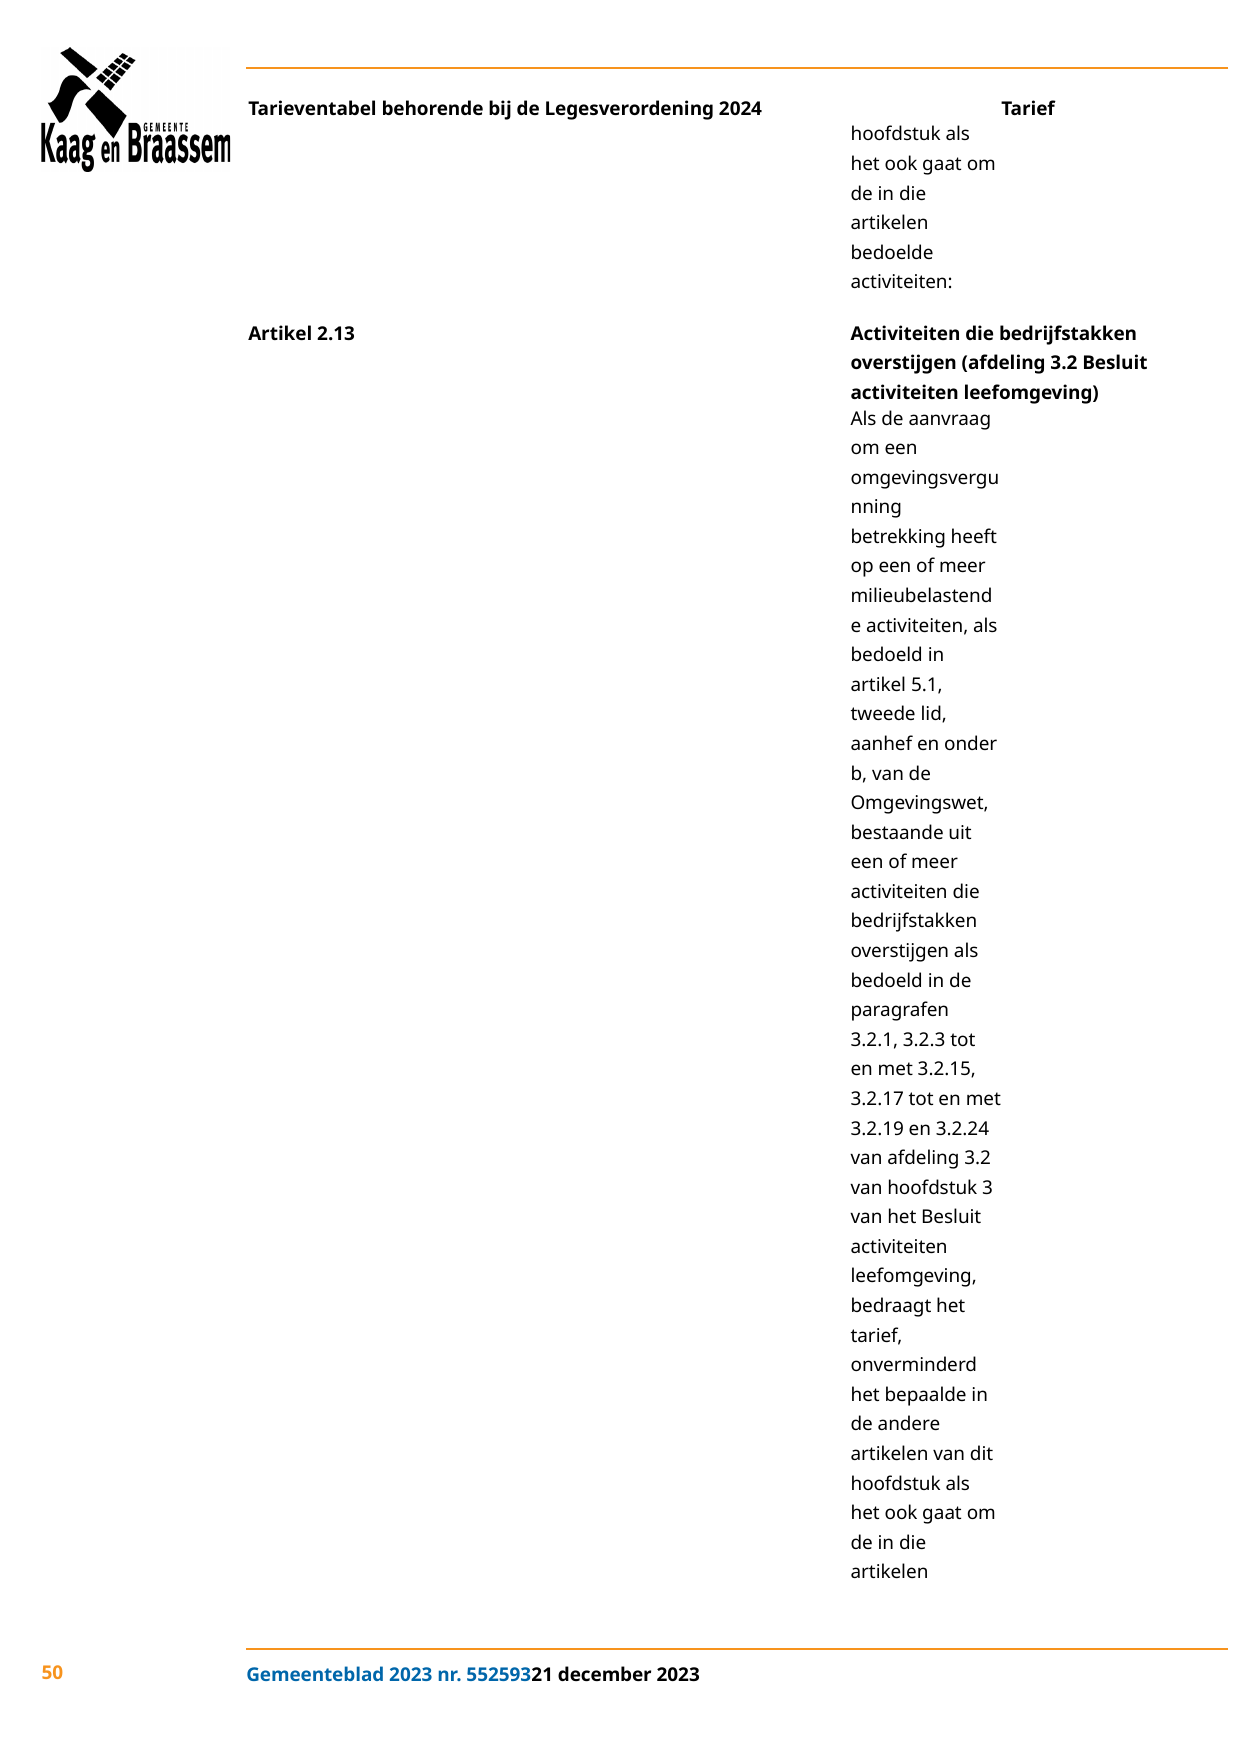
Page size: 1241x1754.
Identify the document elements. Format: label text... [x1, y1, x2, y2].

table_cell hoofdstuk als het ook gaat om de in die artikelen bedoelde activiteiten: [850, 121, 1001, 294]
table_cell [1001, 405, 1152, 1584]
picture [41, 47, 231, 172]
table_header Tarieventabel behorende bij de Legesverordening 2024 [248, 95, 1001, 121]
table_cell Artikel 2.13 [248, 320, 850, 405]
table_cell [248, 294, 1152, 320]
table_cell [248, 121, 850, 294]
table_cell [1001, 121, 1152, 294]
table_cell Als de aanvraag om een omgevingsvergunning betrekking heeft op een of meer milieubelastende activiteiten, als bedoeld in artikel 5.1, tweede lid, aanhef en onder b, van de Omgevingswet, bestaande uit een of meer activiteiten die bedrijfstakken overstijgen als bedoeld in de paragrafen 3.2.1, 3.2.3 tot en met 3.2.15, 3.2.17 tot en met 3.2.19 en 3.2.24 van afdeling 3.2 van hoofdstuk 3 van het Besluit activiteiten leefomgeving, bedraagt het tarief, onverminderd het bepaalde in de andere artikelen van dit hoofdstuk als het ook gaat om de in die artikelen [850, 405, 1001, 1584]
table_cell [248, 405, 850, 1584]
table_header Tarief [1001, 95, 1152, 121]
table_cell Activiteiten die bedrijfstakken overstijgen (afdeling 3.2 Besluit activiteiten leefomgeving) [850, 320, 1152, 405]
